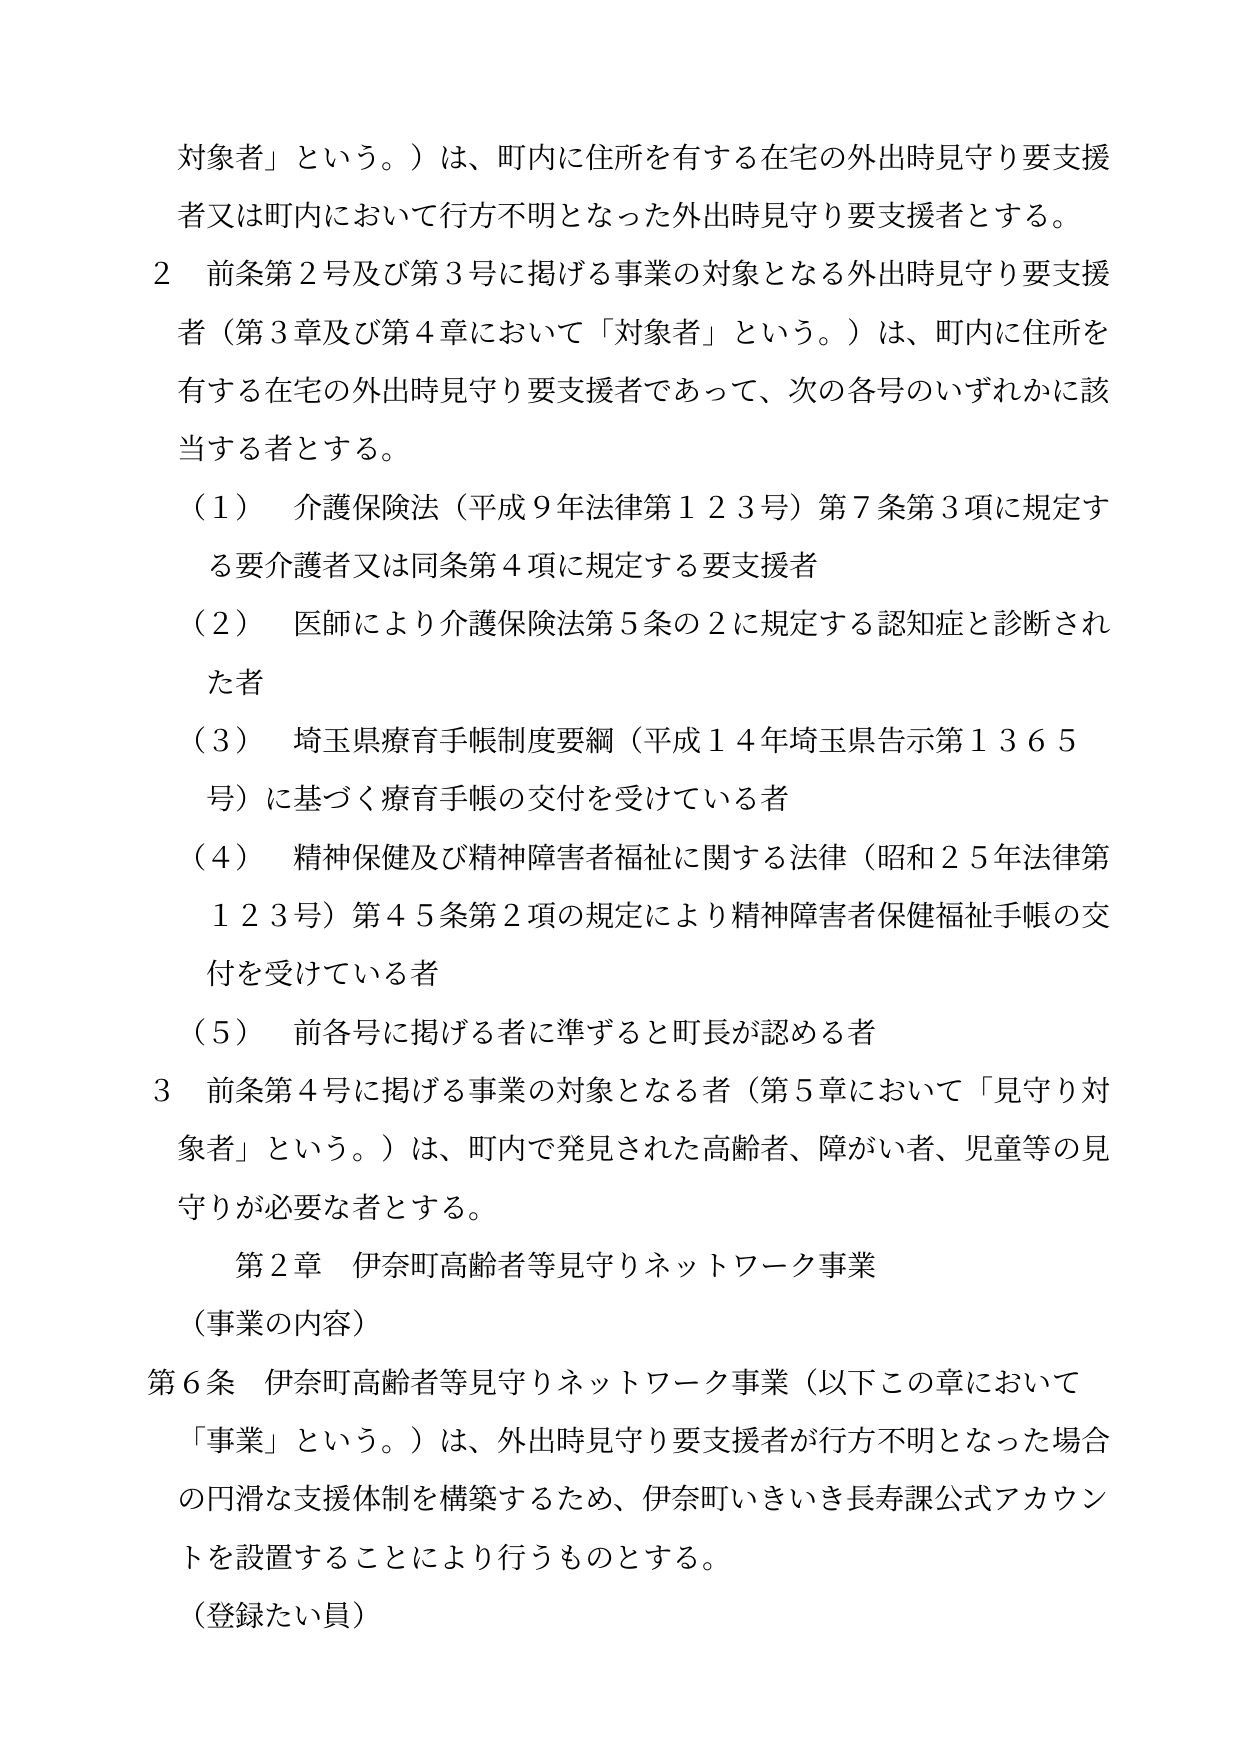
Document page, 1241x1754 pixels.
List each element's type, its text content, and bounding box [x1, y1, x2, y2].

text 第２章 伊奈町高齢者等見守りネットワーク事業 [235, 1226, 1122, 1285]
text （３） 埼玉県療育手帳制度要綱（平成１４年埼玉県告示第１３６５号）に基づく療育手帳の交付を受けている者 [177, 701, 1122, 818]
text 対象者」という。）は、町内に住所を有する在宅の外出時見守り要支援者又は町内において行方不明となった外出時見守り要支援者とする。 [148, 118, 1122, 235]
text ３ 前条第４号に掲げる事業の対象となる者（第５章において「見守り対象者」という。）は、町内で発見された高齢者、障がい者、児童等の見守りが必要な者とする。 [148, 1051, 1122, 1226]
text （２） 医師により介護保険法第５条の２に規定する認知症と診断された者 [177, 585, 1122, 701]
text （事業の内容） [177, 1285, 1122, 1343]
text 第６条 伊奈町高齢者等見守りネットワーク事業（以下この章において「事業」という。）は、外出時見守り要支援者が行方不明となった場合の円滑な支援体制を構築するため、伊奈町いきいき長寿課公式アカウントを設置することにより行うものとする。 [148, 1343, 1122, 1576]
text （１） 介護保険法（平成９年法律第１２３号）第７条第３項に規定する要介護者又は同条第４項に規定する要支援者 [177, 468, 1122, 585]
text （５） 前各号に掲げる者に準ずると町長が認める者 [177, 993, 1122, 1051]
text ２ 前条第２号及び第３号に掲げる事業の対象となる外出時見守り要支援者（第３章及び第４章において「対象者」という。）は、町内に住所を有する在宅の外出時見守り要支援者であって、次の各号のいずれかに該当する者とする。 [148, 235, 1122, 468]
text （登録たい員） [177, 1576, 1122, 1635]
text （４） 精神保健及び精神障害者福祉に関する法律（昭和２５年法律第１２３号）第４５条第２項の規定により精神障害者保健福祉手帳の交付を受けている者 [177, 818, 1122, 993]
